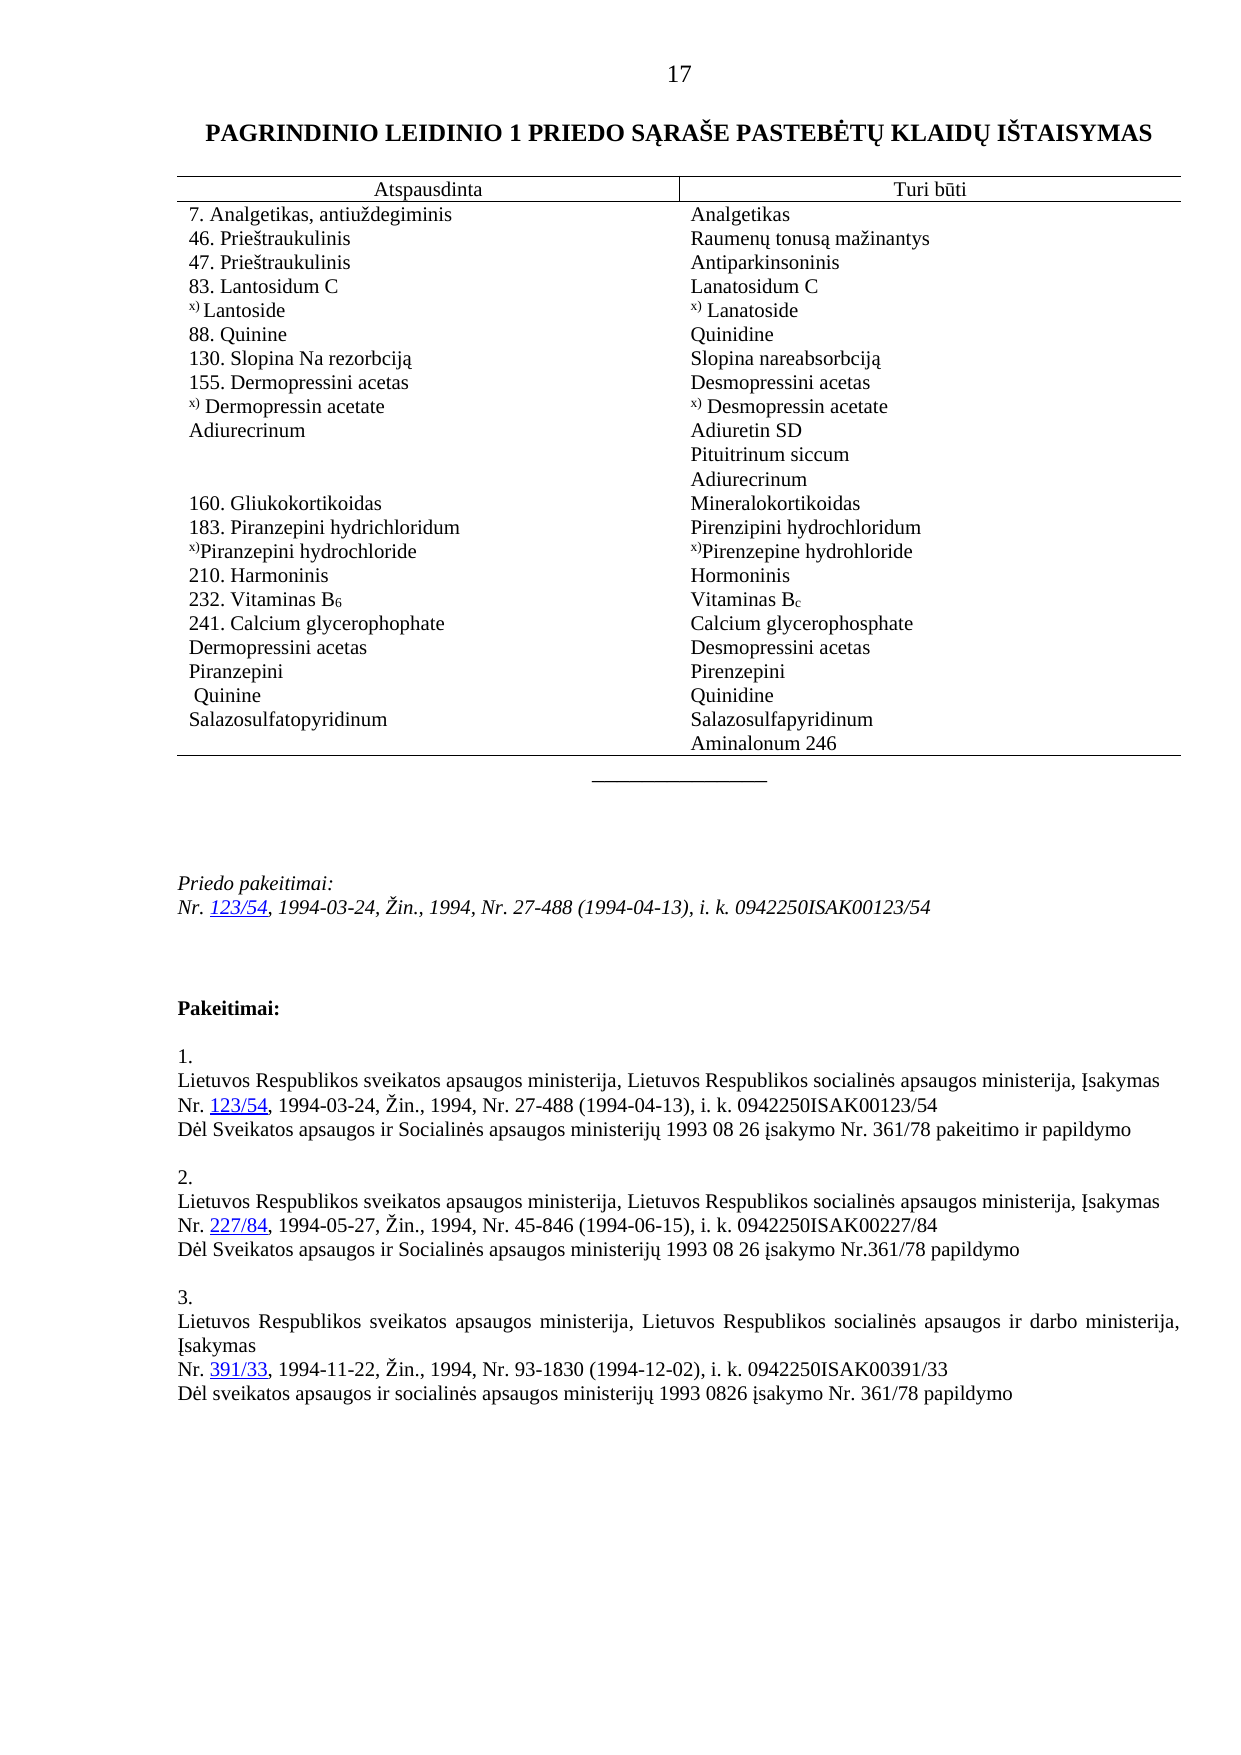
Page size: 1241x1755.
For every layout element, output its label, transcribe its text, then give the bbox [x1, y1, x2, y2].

table_cell 47. Prieštraukulinis [177, 250, 679, 274]
text Nr. 391/33, 1994-11-22, Žin., 1994, Nr. 93-1830 (1994-12-02), i. k. 0942250ISAK00391/33 [177, 1357, 1181, 1381]
table_cell Salazosulfapyridinum Aminalonum 246 [679, 707, 1181, 755]
text Dėl Sveikatos apsaugos ir Socialinės apsaugos ministerijų 1993 08 26 įsakymo Nr.361/78 papildymo [177, 1237, 1181, 1261]
text Lietuvos Respublikos sveikatos apsaugos ministerija, Lietuvos Respublikos socialinės apsaugos ir darbo ministerija, Įsakymas [177, 1309, 1181, 1357]
table_cell 183. Piranzepini hydrichloridum [177, 515, 679, 539]
table_cell Desmopressini acetas [679, 635, 1181, 659]
table_header Turi būti [680, 177, 1181, 201]
text 1. [177, 1044, 1181, 1068]
table_cell 130. Slopina Na rezorbciją [177, 346, 679, 370]
table_cell x) Lantoside [177, 298, 679, 322]
table_cell 155. Dermopressini acetas [177, 370, 679, 394]
table_cell Antiparkinsoninis [679, 250, 1181, 274]
table_cell x)Piranzepini hydrochloride [177, 539, 679, 563]
table_cell Hormoninis [679, 563, 1181, 587]
table_cell x) Lanatoside [679, 298, 1181, 322]
table_cell Salazosulfatopyridinum [177, 707, 679, 755]
table_cell 88. Quinine [177, 322, 679, 346]
text 2. [177, 1165, 1181, 1189]
table_cell Adiuretin SD Pituitrinum siccum Adiurecrinum [679, 418, 1181, 491]
table_cell 241. Calcium glycerophophate [177, 611, 679, 635]
table_cell 210. Harmoninis [177, 563, 679, 587]
text Lietuvos Respublikos sveikatos apsaugos ministerija, Lietuvos Respublikos socialinės apsaugos ministerija, Įsakymas [177, 1189, 1181, 1213]
table_cell x)Pirenzepine hydrohloride [679, 539, 1181, 563]
table_cell x) Desmopressin acetate [679, 394, 1181, 418]
text Nr. 123/54, 1994-03-24, Žin., 1994, Nr. 27-488 (1994-04-13), i. k. 0942250ISAK00123/54 [177, 895, 1181, 919]
text Priedo pakeitimai: [177, 871, 1181, 895]
text Nr. 123/54, 1994-03-24, Žin., 1994, Nr. 27-488 (1994-04-13), i. k. 0942250ISAK00123/54 [177, 1092, 1181, 1117]
text Nr. 227/84, 1994-05-27, Žin., 1994, Nr. 45-846 (1994-06-15), i. k. 0942250ISAK00227/84 [177, 1213, 1181, 1237]
text ______________ [177, 756, 1181, 785]
table_cell Mineralokortikoidas [679, 491, 1181, 514]
text PAGRINDINIO LEIDINIO 1 PRIEDO SĄRAŠE PASTEBĖTŲ KLAIDŲ IŠTAISYMAS [177, 118, 1181, 147]
table_cell Piranzepini [177, 659, 679, 683]
table_cell Pirenzipini hydrochloridum [679, 515, 1181, 539]
table_cell x) Dermopressin acetate [177, 394, 679, 418]
table_cell Analgetikas [679, 202, 1181, 226]
table_cell Dermopressini acetas [177, 635, 679, 659]
table_cell 160. Gliukokortikoidas [177, 491, 679, 514]
text Lietuvos Respublikos sveikatos apsaugos ministerija, Lietuvos Respublikos socialinės apsaugos ministerija, Įsakymas [177, 1068, 1181, 1092]
text Pakeitimai: [177, 996, 1181, 1020]
table_cell Quinidine [679, 683, 1181, 707]
table_cell Raumenų tonusą mažinantys [679, 226, 1181, 250]
text Dėl Sveikatos apsaugos ir Socialinės apsaugos ministerijų 1993 08 26 įsakymo Nr. 361/78 pakeitimo ir papildymo [177, 1117, 1181, 1141]
table_cell Calcium glycerophosphate [679, 611, 1181, 635]
table_cell Lanatosidum C [679, 274, 1181, 298]
text Dėl sveikatos apsaugos ir socialinės apsaugos ministerijų 1993 0826 įsakymo Nr. 361/78 papildymo [177, 1381, 1181, 1405]
table_header Atspausdinta [177, 177, 679, 201]
table_cell Quinine [177, 683, 679, 707]
table_cell Slopina nareabsorbciją [679, 346, 1181, 370]
table_cell Quinidine [679, 322, 1181, 346]
table_cell 232. Vitaminas B6 [177, 587, 679, 611]
text 3. [177, 1285, 1181, 1309]
table_cell 7. Analgetikas, antiuždegiminis [177, 202, 679, 226]
table_cell Vitaminas Bc [679, 587, 1181, 611]
table_cell 83. Lantosidum C [177, 274, 679, 298]
table_cell Adiurecrinum [177, 418, 679, 491]
table_cell Desmopressini acetas [679, 370, 1181, 394]
table_cell 46. Prieštraukulinis [177, 226, 679, 250]
table_cell Pirenzepini [679, 659, 1181, 683]
